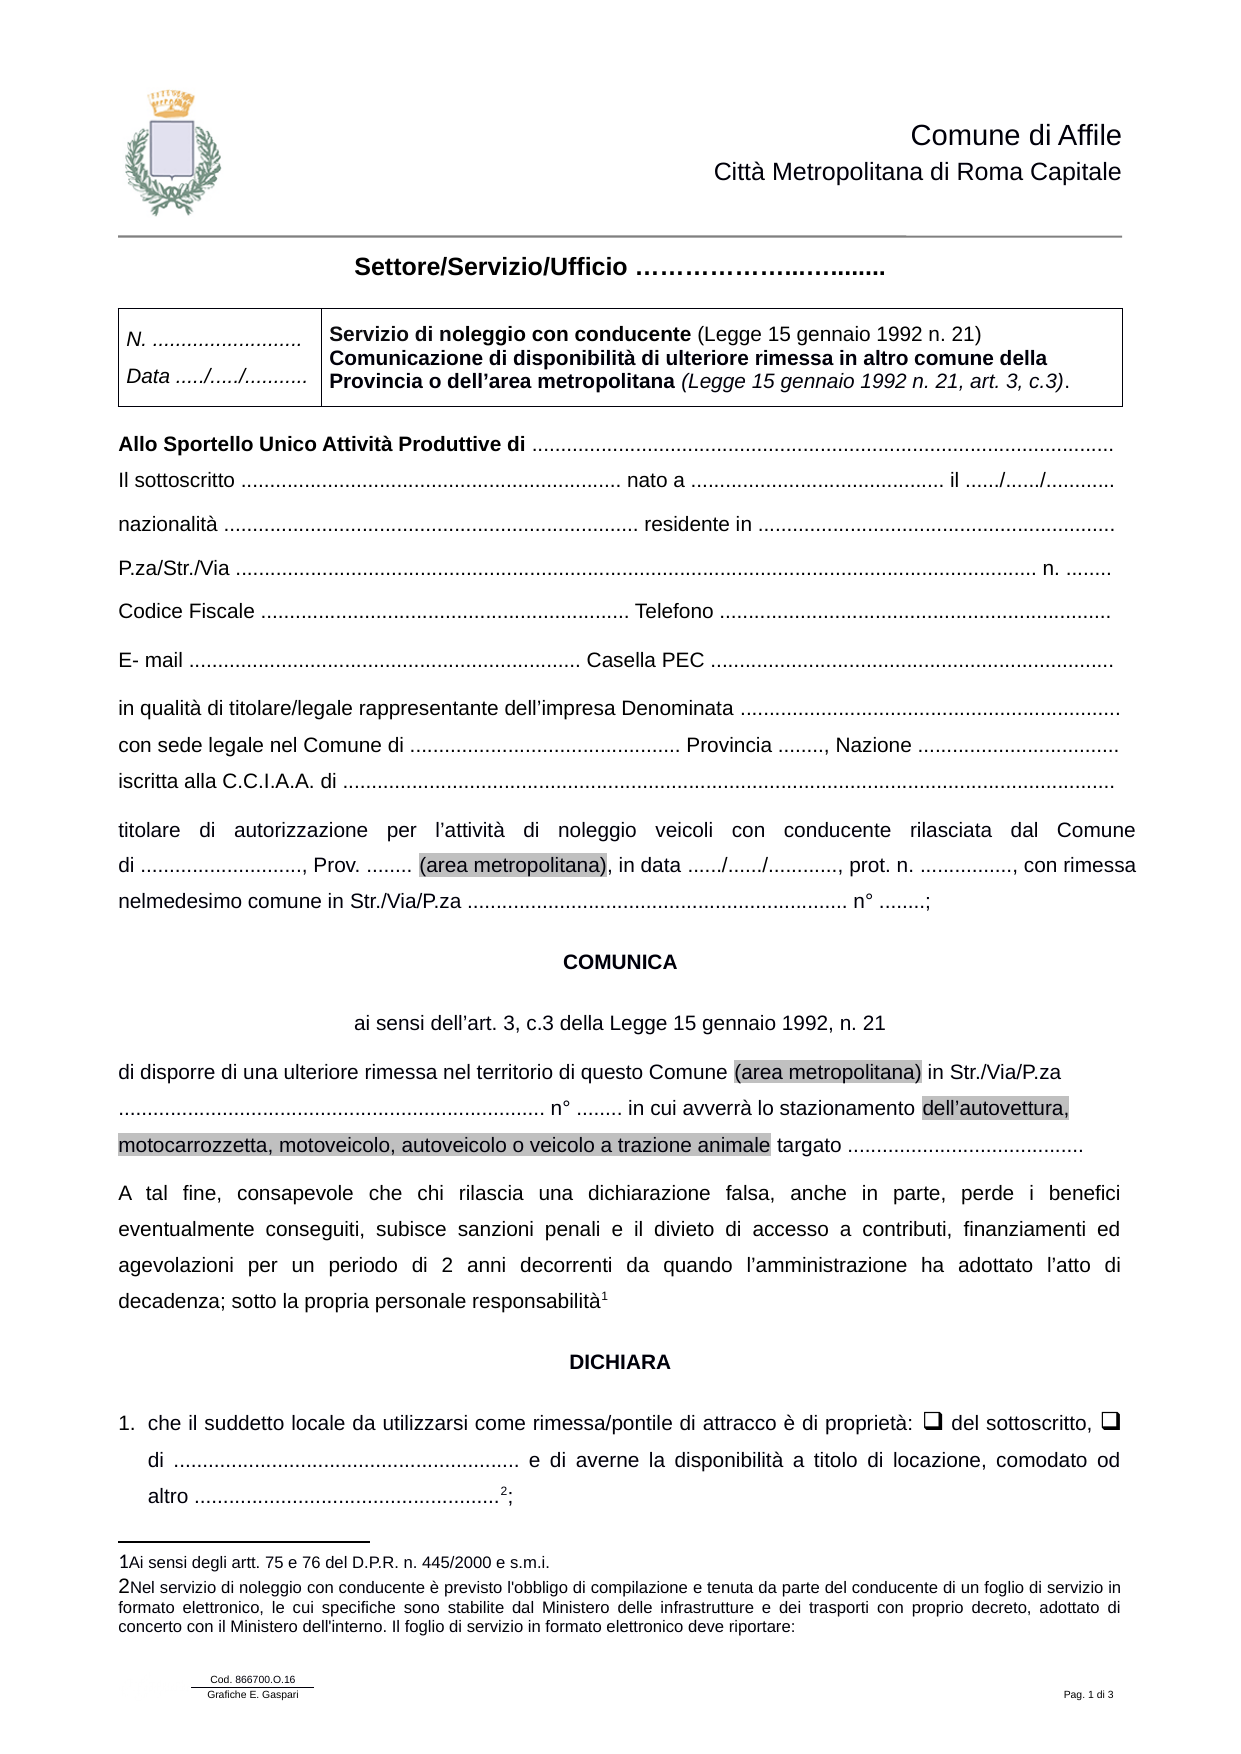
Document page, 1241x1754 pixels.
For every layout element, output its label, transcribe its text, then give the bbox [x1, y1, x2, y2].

text .......................................................................... n° ........ in cui avverrà lo stazionamento dell’autovettura, [118, 1096, 1122, 1120]
subtitle DICHIARA [118, 1350, 1122, 1374]
text COMUNICA [118, 950, 1122, 974]
table_header Servizio di noleggio con conducente (Legge 15 gennaio 1992 n. 21) Comunicazione di disponibilità di ulteriore rimessa in altro comune della Provincia o dell’area metropolitana (Legge 15 gennaio 1992 n. 21, art. 3, c.3). [322, 309, 1122, 406]
text Comune di Affile [224, 118, 1122, 152]
text iscritta alla C.C.I.A.A. di ...................................................................................................................................... [118, 769, 1122, 793]
text P.za/Str./Via ........................................................................................................................................... n. ........ [118, 556, 1122, 579]
text motocarrozzetta, motoveicolo, autoveicolo o veicolo a trazione animale targato ......................................... [118, 1132, 1122, 1156]
list Nel servizio di noleggio con conducente è previsto l'obbligo di compilazione e tenuta da parte del conducente di un foglio di servizio in formato elettronico, le cui specifiche sono stabilite dal Ministero delle infrastrutture e dei trasporti con proprio decreto, adottato di concerto con il Ministero dell'interno. Il foglio di servizio in formato elettronico deve riportare: [118, 1573, 1122, 1636]
text ai sensi dell’art. 3, c.3 della Legge 15 gennaio 1992, n. 21 [118, 1011, 1122, 1035]
text Codice Fiscale ................................................................ Telefono .................................................................... [118, 599, 1122, 623]
text in qualità di titolare/legale rappresentante dell’impresa Denominata .................................................................. [118, 696, 1122, 720]
table_header N. .......................... Data ...../...../........... [119, 309, 321, 406]
text Allo Sportello Unico Attività Produttive di ..................................................................................................... [118, 432, 1122, 456]
text nazionalità ........................................................................ residente in .............................................................. [118, 512, 1122, 536]
text titolare di autorizzazione per l’attività di noleggio veicoli con conducente rilasciata dal Comune di ............................, Prov. ........ (area metropolitana), in data ....../....../............, prot. n. ................, con rimessa nelmedesimo comune in Str./Via/P.za .................................................................. n° ........; [118, 817, 1137, 913]
text Città Metropolitana di Roma Capitale [224, 157, 1122, 185]
text Il sottoscritto .................................................................. nato a ............................................ il ....../....../............ [118, 468, 1122, 492]
text Settore/Servizio/Ufficio ………………...…........ [118, 252, 1122, 281]
text E- mail .................................................................... Casella PEC ...................................................................... [118, 648, 1122, 672]
subtitle che il suddetto locale da utilizzarsi come rimessa/pontile di attracco è di proprietà:  del sottoscritto,  di ............................................................ e di averne la disponibilità a titolo di locazione, comodato od altro .....................................................; [118, 1411, 1122, 1507]
picture [122, 87, 224, 219]
text A tal fine, consapevole che chi rilascia una dichiarazione falsa, anche in parte, perde i benefici eventualmente conseguiti, subisce sanzioni penali e il divieto di accesso a contributi, finanziamenti ed agevolazioni per un periodo di 2 anni decorrenti da quando l’amministrazione ha adottato l’atto di decadenza; sotto la propria personale responsabilità [118, 1181, 1122, 1313]
text con sede legale nel Comune di ............................................... Provincia ........, Nazione ................................... [118, 732, 1122, 756]
text di disporre di una ulteriore rimessa nel territorio di questo Comune (area metropolitana) in Str./Via/P.za [118, 1059, 1122, 1083]
text Ai sensi degli artt. 75 e 76 del D.P.R. n. 445/2000 e s.m.i. [118, 1548, 1122, 1573]
